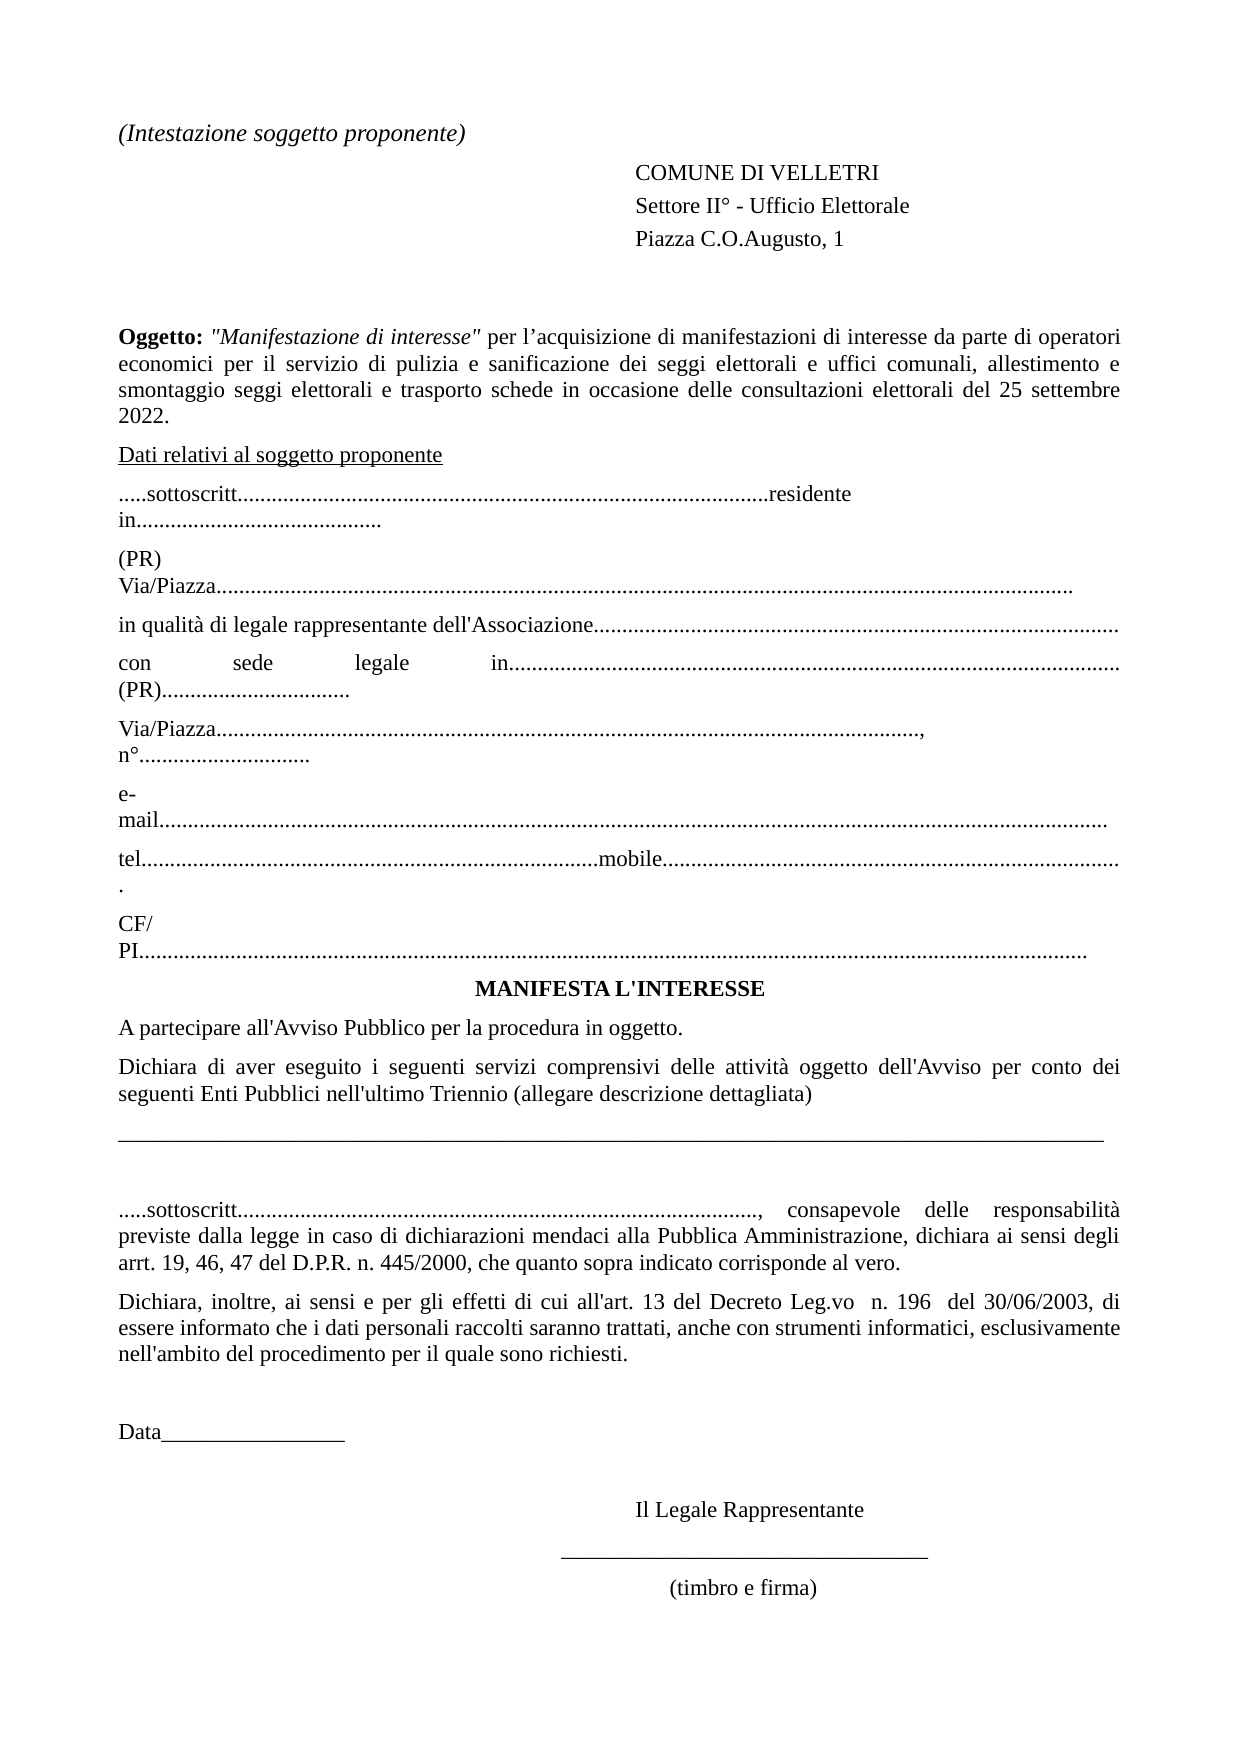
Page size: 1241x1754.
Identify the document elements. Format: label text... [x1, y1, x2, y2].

text Via/Piazza..........................................................................................................................., n°.............................. [118, 715, 1122, 767]
text Dichiara di aver eseguito i seguenti servizi comprensivi delle attività oggetto dell'Avviso per conto dei seguenti Enti Pubblici nell'ultimo Triennio (allegare descrizione dettagliata) [118, 1053, 1122, 1106]
text (Intestazione soggetto proponente) [118, 118, 1122, 147]
text Dati relativi al soggetto proponente [118, 441, 1122, 468]
text Oggetto: "Manifestazione di interesse" per l’acquisizione di manifestazioni di interesse da parte di operatori economici per il servizio di pulizia e sanificazione dei seggi elettorali e uffici comunali, allestimento e smontaggio seggi elettorali e trasporto schede in occasione delle consultazioni elettorali del 25 settembre 2022. [118, 323, 1122, 429]
text MANIFESTA L'INTERESSE [118, 976, 1122, 1002]
text ______________________________________________________________________________________ [118, 1118, 1122, 1145]
text in qualità di legale rappresentante dell'Associazione............................................................................................ [118, 611, 1122, 637]
text (PR) Via/Piazza...................................................................................................................................................... [118, 545, 1122, 598]
text Data________________ [118, 1418, 1122, 1444]
text A partecipare all'Avviso Pubblico per la procedura in oggetto. [118, 1014, 1122, 1041]
text .....sottoscritt.............................................................................................residente in........................................... [118, 480, 1122, 533]
text con sede legale in...........................................................................................................(PR)................................. [118, 649, 1122, 702]
text COMUNE DI VELLETRI [118, 159, 1122, 186]
text CF/PI...................................................................................................................................................................... [118, 910, 1122, 963]
text ________________________________ [118, 1535, 1122, 1561]
text .....sottoscritt..........................................................................................., consapevole delle responsabilità previste dalla legge in caso di dichiarazioni mendaci alla Pubblica Amministrazione, dichiara ai sensi degli arrt. 19, 46, 47 del D.P.R. n. 445/2000, che quanto sopra indicato corrisponde al vero. [118, 1196, 1122, 1275]
text (timbro e firma) [118, 1573, 1122, 1600]
text Piazza C.O.Augusto, 1 [118, 225, 1122, 251]
text Settore II° - Ufficio Elettorale [118, 192, 1122, 218]
text e-mail...................................................................................................................................................................... [118, 780, 1122, 833]
text tel................................................................................mobile................................................................................. [118, 845, 1122, 898]
text Il Legale Rappresentante [118, 1496, 1122, 1522]
text Dichiara, inoltre, ai sensi e per gli effetti di cui all'art. 13 del Decreto Leg.vo n. 196 del 30/06/2003, di essere informato che i dati personali raccolti saranno trattati, anche con strumenti informatici, esclusivamente nell'ambito del procedimento per il quale sono richiesti. [118, 1288, 1122, 1367]
